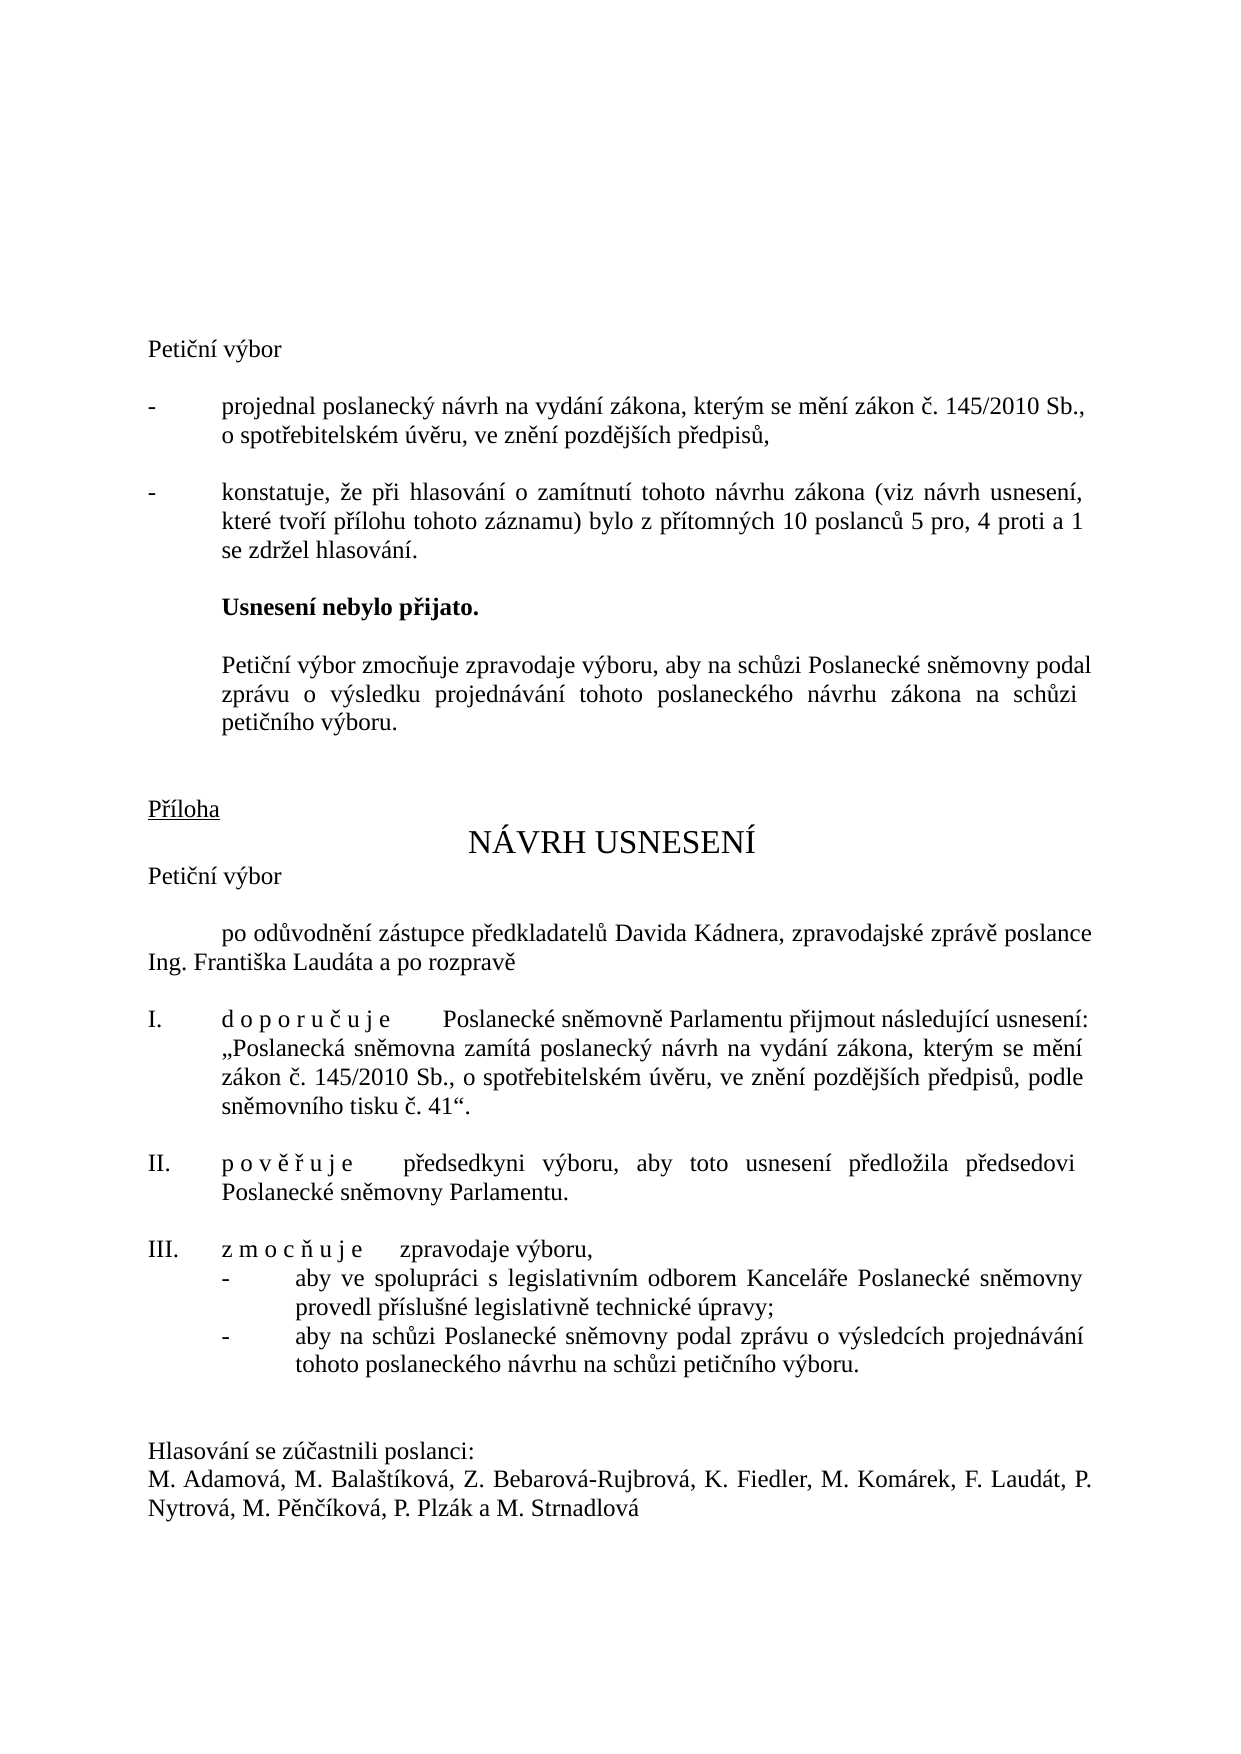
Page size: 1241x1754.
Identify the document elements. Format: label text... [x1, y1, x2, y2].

text Petiční výbor zmocňuje zpravodaje výboru, aby na schůzi Poslanecké sněmovny podal zprávu o výsledku projednávání tohoto poslaneckého návrhu zákona na schůzi petičního výboru. [148, 650, 1093, 736]
text po odůvodnění zástupce předkladatelů Davida Kádnera, zpravodajské zprávě poslance Ing. Františka Laudáta a po rozpravě [148, 918, 1093, 976]
text M. Adamová, M. Balaštíková, Z. Bebarová-Rujbrová, K. Fiedler, M. Komárek, F. Laudát, P. Nytrová, M. Pěnčíková, P. Plzák a M. Strnadlová [148, 1464, 1093, 1522]
text Hlasování se zúčastnili poslanci: [148, 1436, 1093, 1464]
text Příloha [148, 794, 1093, 822]
table_header NÁVRH USNESENÍ [140, 823, 1100, 861]
text II. p o v ě ř u j e předsedkyni výboru, aby toto usnesení předložila předsedovi Poslanecké sněmovny Parlamentu. [148, 1148, 1093, 1206]
text Petiční výbor [148, 334, 1093, 362]
text Usnesení nebylo přijato. [148, 592, 1093, 621]
text - aby na schůzi Poslanecké sněmovny podal zprávu o výsledcích projednávání tohoto poslaneckého návrhu na schůzi petičního výboru. [148, 1321, 1093, 1378]
text Petiční výbor [148, 861, 1093, 889]
text - projednal poslanecký návrh na vydání zákona, kterým se mění zákon č. 145/2010 Sb., o spotřebitelském úvěru, ve znění pozdějších předpisů, [148, 391, 1093, 449]
text - aby ve spolupráci s legislativním odborem Kanceláře Poslanecké sněmovny provedl příslušné legislativně technické úpravy; [148, 1263, 1093, 1321]
text - konstatuje, že při hlasování o zamítnutí tohoto návrhu zákona (viz návrh usnesení, které tvoří přílohu tohoto záznamu) bylo z přítomných 10 poslanců 5 pro, 4 proti a 1 se zdržel hlasování. [148, 477, 1093, 564]
text I. d o p o r u č u j e Poslanecké sněmovně Parlamentu přijmout následující usnesení: [148, 1004, 1093, 1033]
text „Poslanecká sněmovna zamítá poslanecký návrh na vydání zákona, kterým se mění zákon č. 145/2010 Sb., o spotřebitelském úvěru, ve znění pozdějších předpisů, podle sněmovního tisku č. 41“. [148, 1033, 1093, 1119]
text III. z m o c ň u j e zpravodaje výboru, [148, 1234, 1093, 1263]
